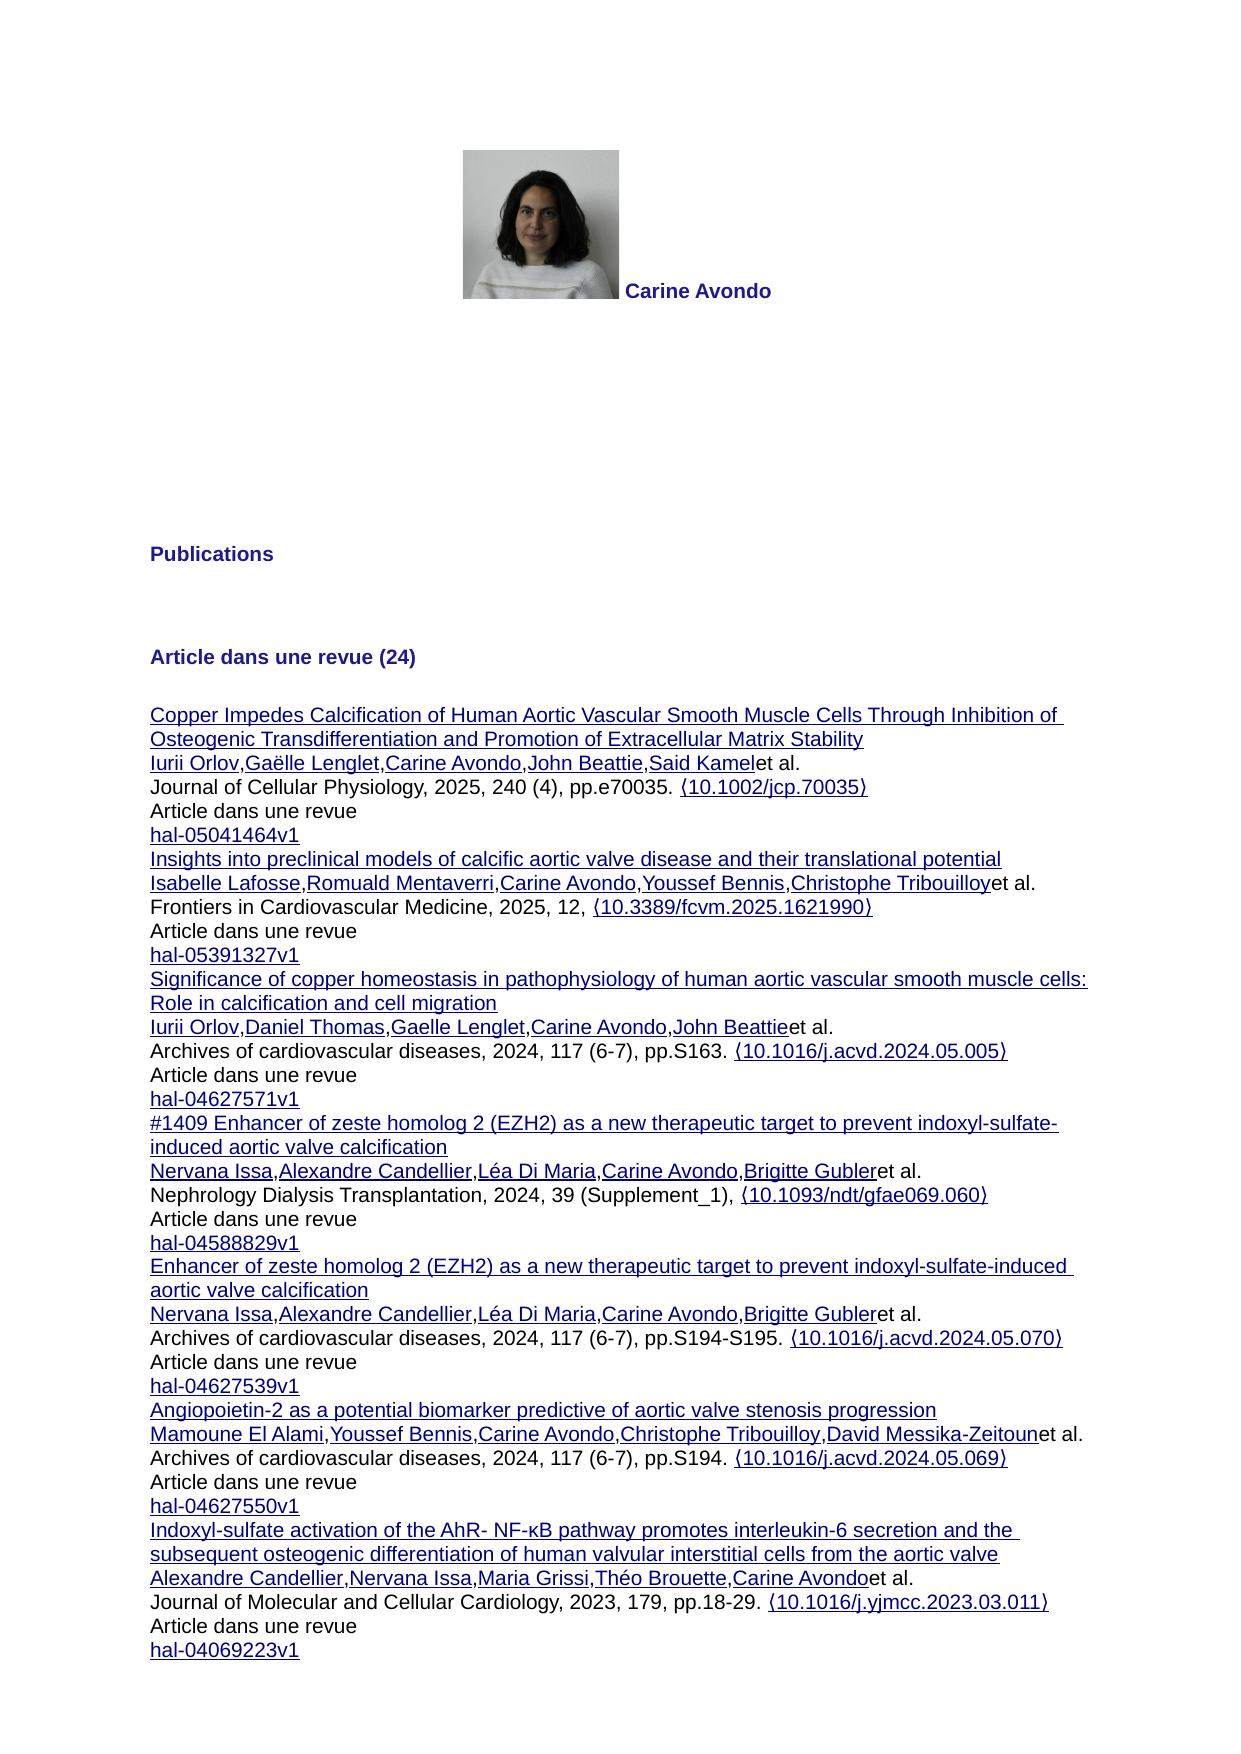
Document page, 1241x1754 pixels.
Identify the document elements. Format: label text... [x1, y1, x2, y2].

table_cell Significance of copper homeostasis in pathophysiology of human aortic vascular smooth muscle cells: Role in calcification and cell migration Iurii Orlov,Daniel Thomas,Gaelle Lenglet,Carine Avondo,John Beattieet al. Archives of cardiovascular diseases, 2024, 117 (6-7), pp.S163. ⟨10.1016/j.acvd.2024.05.005⟩ Article dans une revue hal-04627571v1 [150, 967, 1090, 1111]
table_header Copper Impedes Calcification of Human Aortic Vascular Smooth Muscle Cells Through Inhibition of Osteogenic Transdifferentiation and Promotion of Extracellular Matrix Stability Iurii Orlov,Gaëlle Lenglet,Carine Avondo,John Beattie,Said Kamelet al. Journal of Cellular Physiology, 2025, 240 (4), pp.e70035. ⟨10.1002/jcp.70035⟩ Article dans une revue hal-05041464v1 [150, 703, 1090, 847]
subtitle Carine Avondo [150, 150, 1090, 303]
subtitle Article dans une revue (24) [150, 645, 1090, 669]
table_cell #1409 Enhancer of zeste homolog 2 (EZH2) as a new therapeutic target to prevent indoxyl-sulfate-induced aortic valve calcification Nervana Issa,Alexandre Candellier,Léa Di Maria,Carine Avondo,Brigitte Gubleret al. Nephrology Dialysis Transplantation, 2024, 39 (Supplement_1), ⟨10.1093/ndt/gfae069.060⟩ Article dans une revue hal-04588829v1 [150, 1111, 1090, 1254]
table_cell Insights into preclinical models of calcific aortic valve disease and their translational potential Isabelle Lafosse,Romuald Mentaverri,Carine Avondo,Youssef Bennis,Christophe Tribouilloyet al. Frontiers in Cardiovascular Medicine, 2025, 12, ⟨10.3389/fcvm.2025.1621990⟩ Article dans une revue hal-05391327v1 [150, 847, 1090, 967]
subtitle Publications [150, 542, 1090, 566]
picture [462, 150, 620, 299]
table_cell Enhancer of zeste homolog 2 (EZH2) as a new therapeutic target to prevent indoxyl-sulfate-induced aortic valve calcification Nervana Issa,Alexandre Candellier,Léa Di Maria,Carine Avondo,Brigitte Gubleret al. Archives of cardiovascular diseases, 2024, 117 (6-7), pp.S194-S195. ⟨10.1016/j.acvd.2024.05.070⟩ Article dans une revue hal-04627539v1 [150, 1254, 1090, 1398]
table_cell Angiopoietin-2 as a potential biomarker predictive of aortic valve stenosis progression Mamoune El Alami,Youssef Bennis,Carine Avondo,Christophe Tribouilloy,David Messika-Zeitounet al. Archives of cardiovascular diseases, 2024, 117 (6-7), pp.S194. ⟨10.1016/j.acvd.2024.05.069⟩ Article dans une revue hal-04627550v1 [150, 1398, 1090, 1518]
table_cell Indoxyl-sulfate activation of the AhR- NF-κB pathway promotes interleukin-6 secretion and the subsequent osteogenic differentiation of human valvular interstitial cells from the aortic valve Alexandre Candellier,Nervana Issa,Maria Grissi,Théo Brouette,Carine Avondoet al. Journal of Molecular and Cellular Cardiology, 2023, 179, pp.18-29. ⟨10.1016/j.yjmcc.2023.03.011⟩ Article dans une revue hal-04069223v1 [150, 1518, 1090, 1662]
